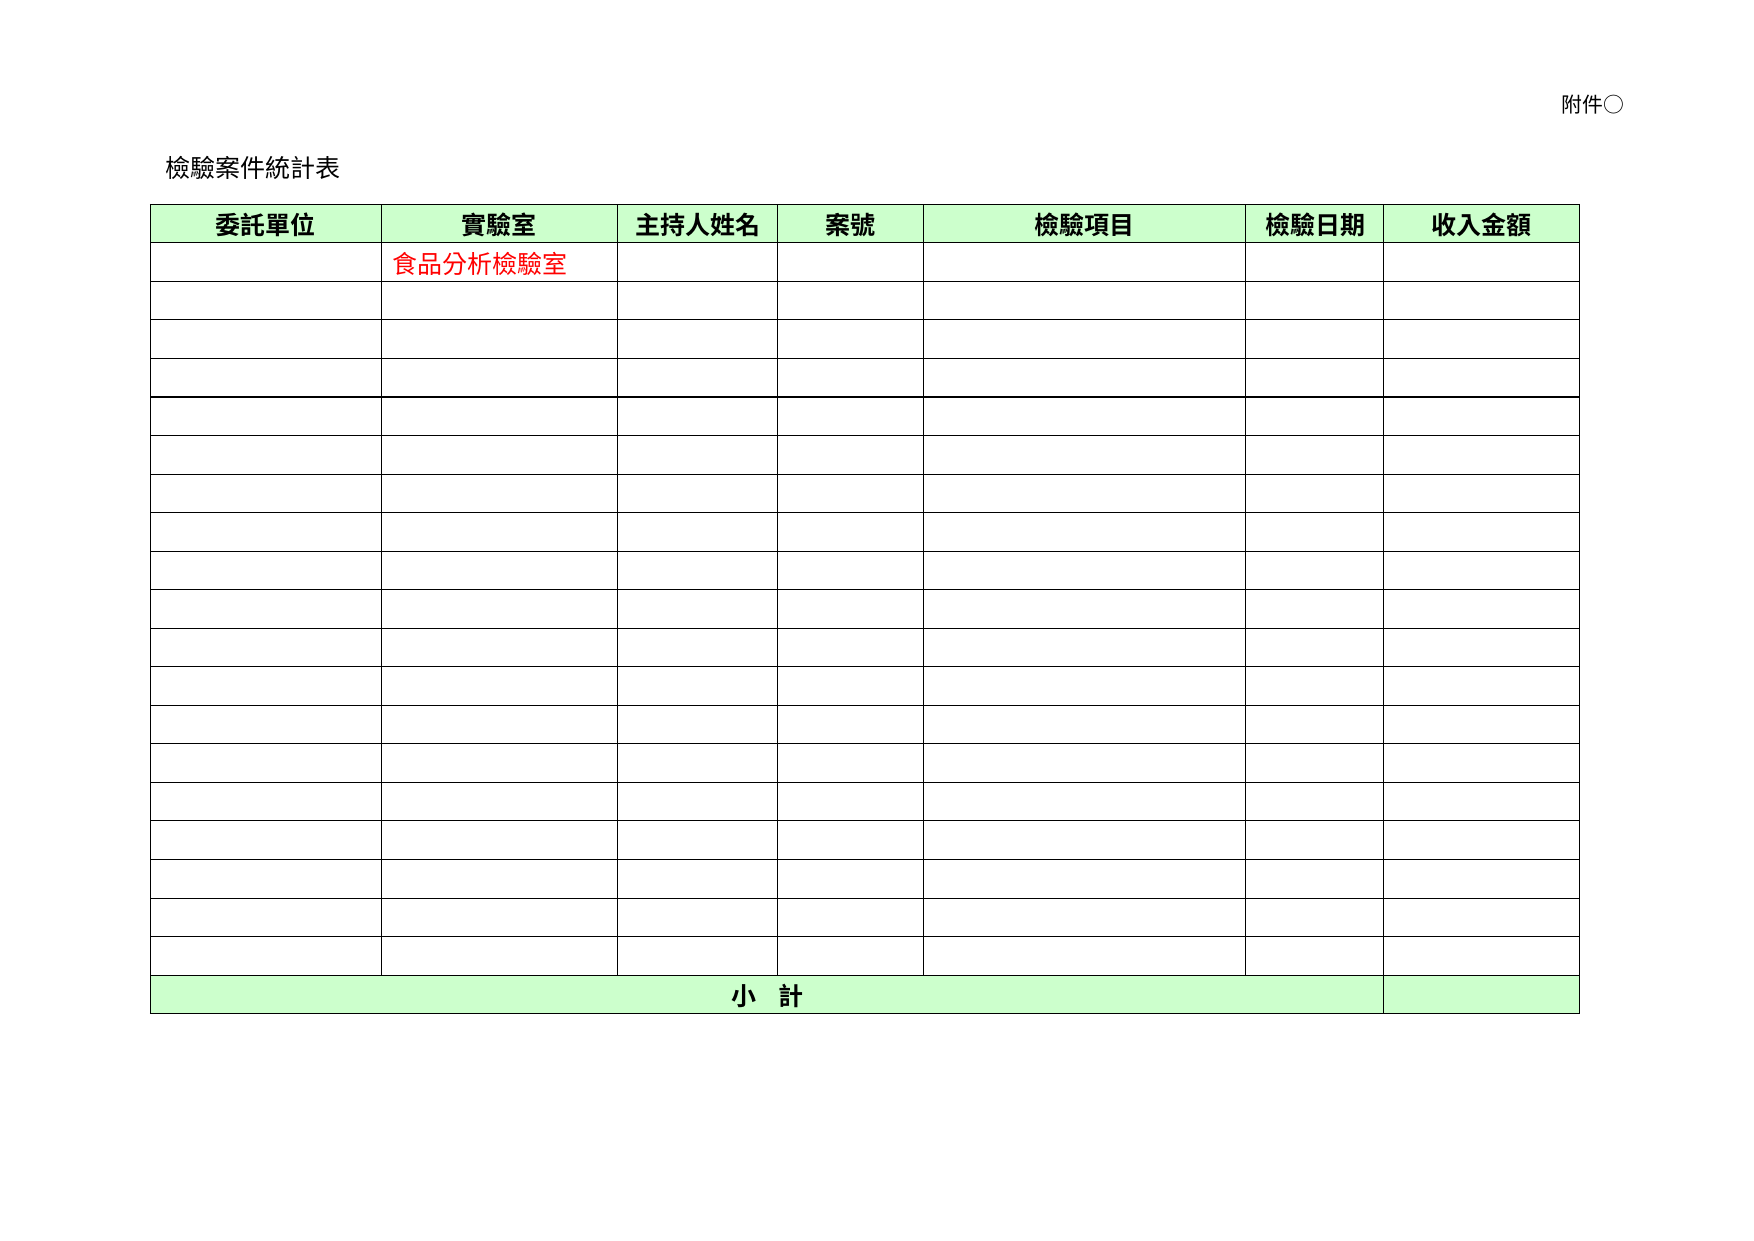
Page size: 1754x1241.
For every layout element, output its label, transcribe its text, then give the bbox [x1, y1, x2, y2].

table_cell [1384, 590, 1579, 628]
table_cell [778, 937, 923, 974]
table_cell [618, 899, 777, 936]
table_cell [382, 667, 617, 705]
table_cell [924, 359, 1245, 396]
table_cell [1246, 359, 1383, 396]
table_cell [1246, 320, 1383, 358]
table_cell [1384, 552, 1579, 589]
table_cell [924, 436, 1245, 473]
table_cell [151, 398, 381, 435]
table_cell [618, 667, 777, 705]
table_cell [151, 436, 381, 473]
table_cell [1384, 475, 1579, 512]
table_cell [1246, 899, 1383, 936]
table_header 實驗室 [382, 205, 617, 242]
table_cell [1384, 513, 1579, 551]
table_header 收入金額 [1384, 205, 1579, 242]
table_cell [778, 783, 923, 820]
table_cell [778, 282, 923, 319]
table_cell [618, 706, 777, 743]
table_cell [1384, 398, 1579, 435]
table_cell [1384, 899, 1579, 936]
table_cell [1246, 667, 1383, 705]
table_cell [924, 320, 1245, 358]
table_cell [778, 359, 923, 396]
table_cell 食品分析檢驗室 [382, 243, 617, 281]
table_cell [924, 552, 1245, 589]
table_header 檢驗日期 [1246, 205, 1383, 242]
table_cell [1246, 706, 1383, 743]
table_cell [382, 282, 617, 319]
table_cell [382, 359, 617, 396]
table_cell [778, 590, 923, 628]
table_cell [924, 282, 1245, 319]
table_cell [1384, 243, 1579, 281]
table_cell [778, 320, 923, 358]
table_cell [1246, 821, 1383, 859]
table_cell [618, 282, 777, 319]
table_cell [618, 744, 777, 782]
table_cell [1384, 629, 1579, 666]
table_cell [618, 552, 777, 589]
table_cell [618, 590, 777, 628]
table_cell [618, 513, 777, 551]
table_cell [151, 513, 381, 551]
table_cell [1384, 976, 1579, 1013]
table_cell [1246, 744, 1383, 782]
table_cell [618, 398, 777, 435]
table_cell [924, 744, 1245, 782]
table_cell [1246, 436, 1383, 473]
table_cell [1384, 706, 1579, 743]
table_cell [778, 899, 923, 936]
table_cell [382, 629, 617, 666]
table_cell [618, 243, 777, 281]
table_cell [151, 821, 381, 859]
table_cell [924, 783, 1245, 820]
table_cell [151, 320, 381, 358]
table_cell [924, 513, 1245, 551]
table_header 檢驗項目 [924, 205, 1245, 242]
table_cell [151, 783, 381, 820]
table_cell [618, 359, 777, 396]
table_cell [382, 821, 617, 859]
table_cell [618, 629, 777, 666]
text 檢驗案件統計表 [165, 147, 1624, 185]
table_cell [1384, 320, 1579, 358]
table_cell [1384, 744, 1579, 782]
table_cell [1384, 821, 1579, 859]
table_cell 小 計 [151, 976, 1383, 1013]
table_cell [1384, 667, 1579, 705]
table_cell [151, 359, 381, 396]
table_cell [151, 590, 381, 628]
table_cell [1246, 243, 1383, 281]
table_cell [778, 243, 923, 281]
table_cell [382, 475, 617, 512]
table_cell [924, 937, 1245, 974]
table_cell [618, 937, 777, 974]
table_cell [382, 552, 617, 589]
table_cell [924, 629, 1245, 666]
table_header 案號 [778, 205, 923, 242]
table_cell [382, 320, 617, 358]
table_cell [924, 860, 1245, 897]
table_cell [924, 899, 1245, 936]
table_cell [151, 552, 381, 589]
table_cell [618, 860, 777, 897]
table_cell [151, 744, 381, 782]
table_cell [1384, 436, 1579, 473]
table_cell [382, 513, 617, 551]
table_cell [151, 706, 381, 743]
table_cell [382, 706, 617, 743]
table_cell [924, 475, 1245, 512]
table_cell [1246, 282, 1383, 319]
table_cell [924, 706, 1245, 743]
table_cell [778, 629, 923, 666]
table_cell [618, 320, 777, 358]
table_cell [924, 398, 1245, 435]
table_cell [778, 475, 923, 512]
table_cell [618, 436, 777, 473]
table_cell [778, 398, 923, 435]
table_cell [778, 513, 923, 551]
table_cell [778, 706, 923, 743]
table_cell [382, 398, 617, 435]
table_cell [1384, 359, 1579, 396]
table_cell [1246, 552, 1383, 589]
table_cell [151, 860, 381, 897]
table_cell [382, 590, 617, 628]
table_cell [151, 667, 381, 705]
table_cell [1246, 513, 1383, 551]
table_cell [151, 629, 381, 666]
table_cell [778, 436, 923, 473]
table_cell [1246, 860, 1383, 897]
table_cell [924, 821, 1245, 859]
table_cell [151, 899, 381, 936]
table_cell [382, 899, 617, 936]
table_cell [924, 243, 1245, 281]
table_cell [778, 821, 923, 859]
table_cell [382, 937, 617, 974]
table_cell [1246, 629, 1383, 666]
table_cell [618, 783, 777, 820]
table_cell [1384, 282, 1579, 319]
table_cell [151, 475, 381, 512]
table_cell [1384, 860, 1579, 897]
table_cell [151, 243, 381, 281]
table_cell [778, 860, 923, 897]
table_cell [618, 821, 777, 859]
table_cell [1246, 783, 1383, 820]
table_cell [382, 436, 617, 473]
table_cell [1246, 475, 1383, 512]
table_cell [1246, 398, 1383, 435]
table_cell [924, 590, 1245, 628]
table_cell [778, 667, 923, 705]
table_cell [1384, 783, 1579, 820]
table_cell [382, 860, 617, 897]
table_cell [1246, 937, 1383, 974]
table_cell [151, 937, 381, 974]
table_cell [151, 282, 381, 319]
table_header 委託單位 [151, 205, 381, 242]
table_cell [382, 744, 617, 782]
table_cell [382, 783, 617, 820]
table_header 主持人姓名 [618, 205, 777, 242]
table_cell [1384, 937, 1579, 974]
table_cell [618, 475, 777, 512]
table_cell [778, 744, 923, 782]
table_cell [1246, 590, 1383, 628]
table_cell [778, 552, 923, 589]
table_cell [924, 667, 1245, 705]
